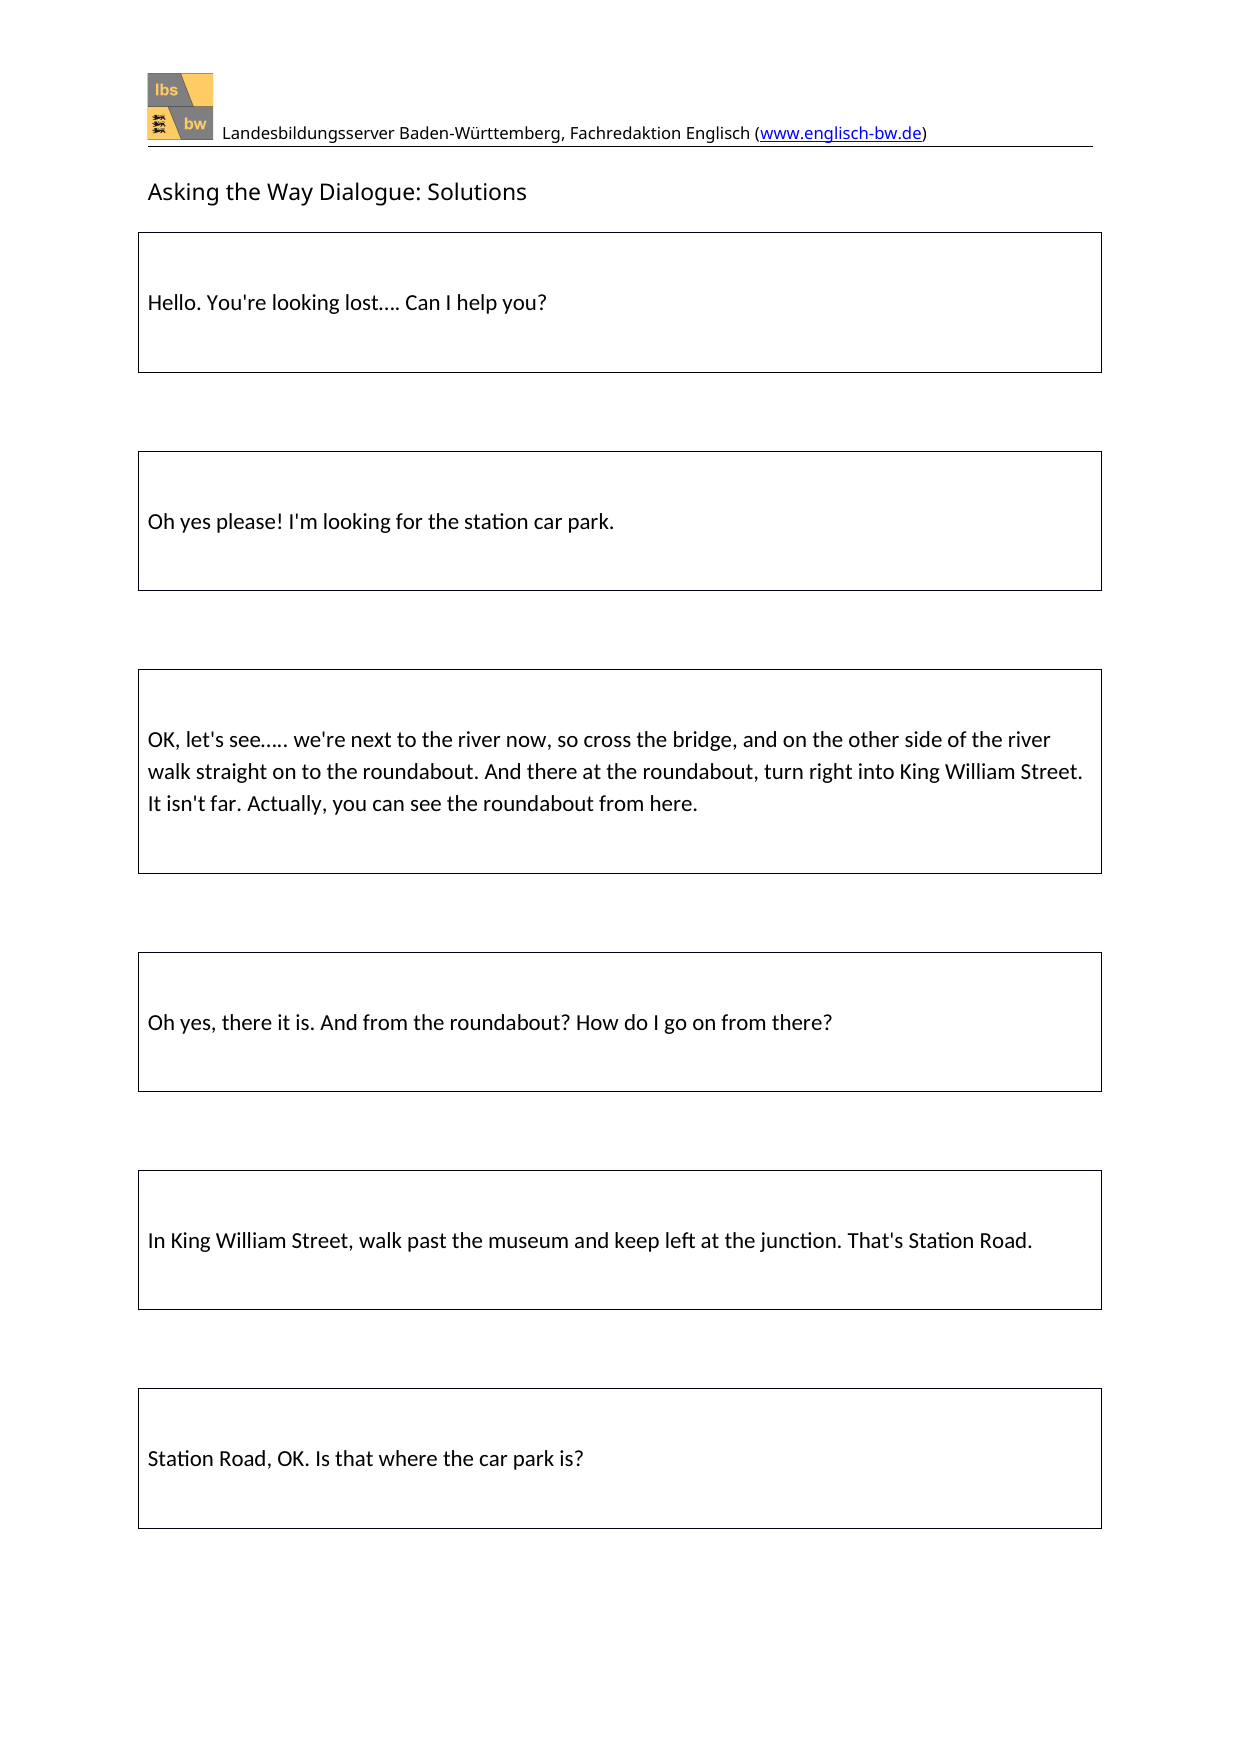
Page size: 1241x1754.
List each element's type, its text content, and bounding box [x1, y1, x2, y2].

text In King William Street, walk past the museum and keep left at the junction. That's Station Road. [139, 1223, 1101, 1254]
text Hello. You're looking lost…. Can I help you? [139, 285, 1101, 316]
text Oh yes please! I'm looking for the station car park. [139, 504, 1101, 535]
picture [147, 73, 214, 140]
text Asking the Way Dialogue: Solutions [148, 176, 1093, 207]
text OK, let's see….. we're next to the river now, so cross the bridge, and on the other side of the river walk straight on to the roundabout. And there at the roundabout, turn right into King William Street. It isn't far. Actually, you can see the roundabout from here. [139, 722, 1101, 817]
text Oh yes, there it is. And from the roundabout? How do I go on from there? [139, 1005, 1101, 1036]
text Station Road, OK. Is that where the car park is? [139, 1441, 1101, 1472]
